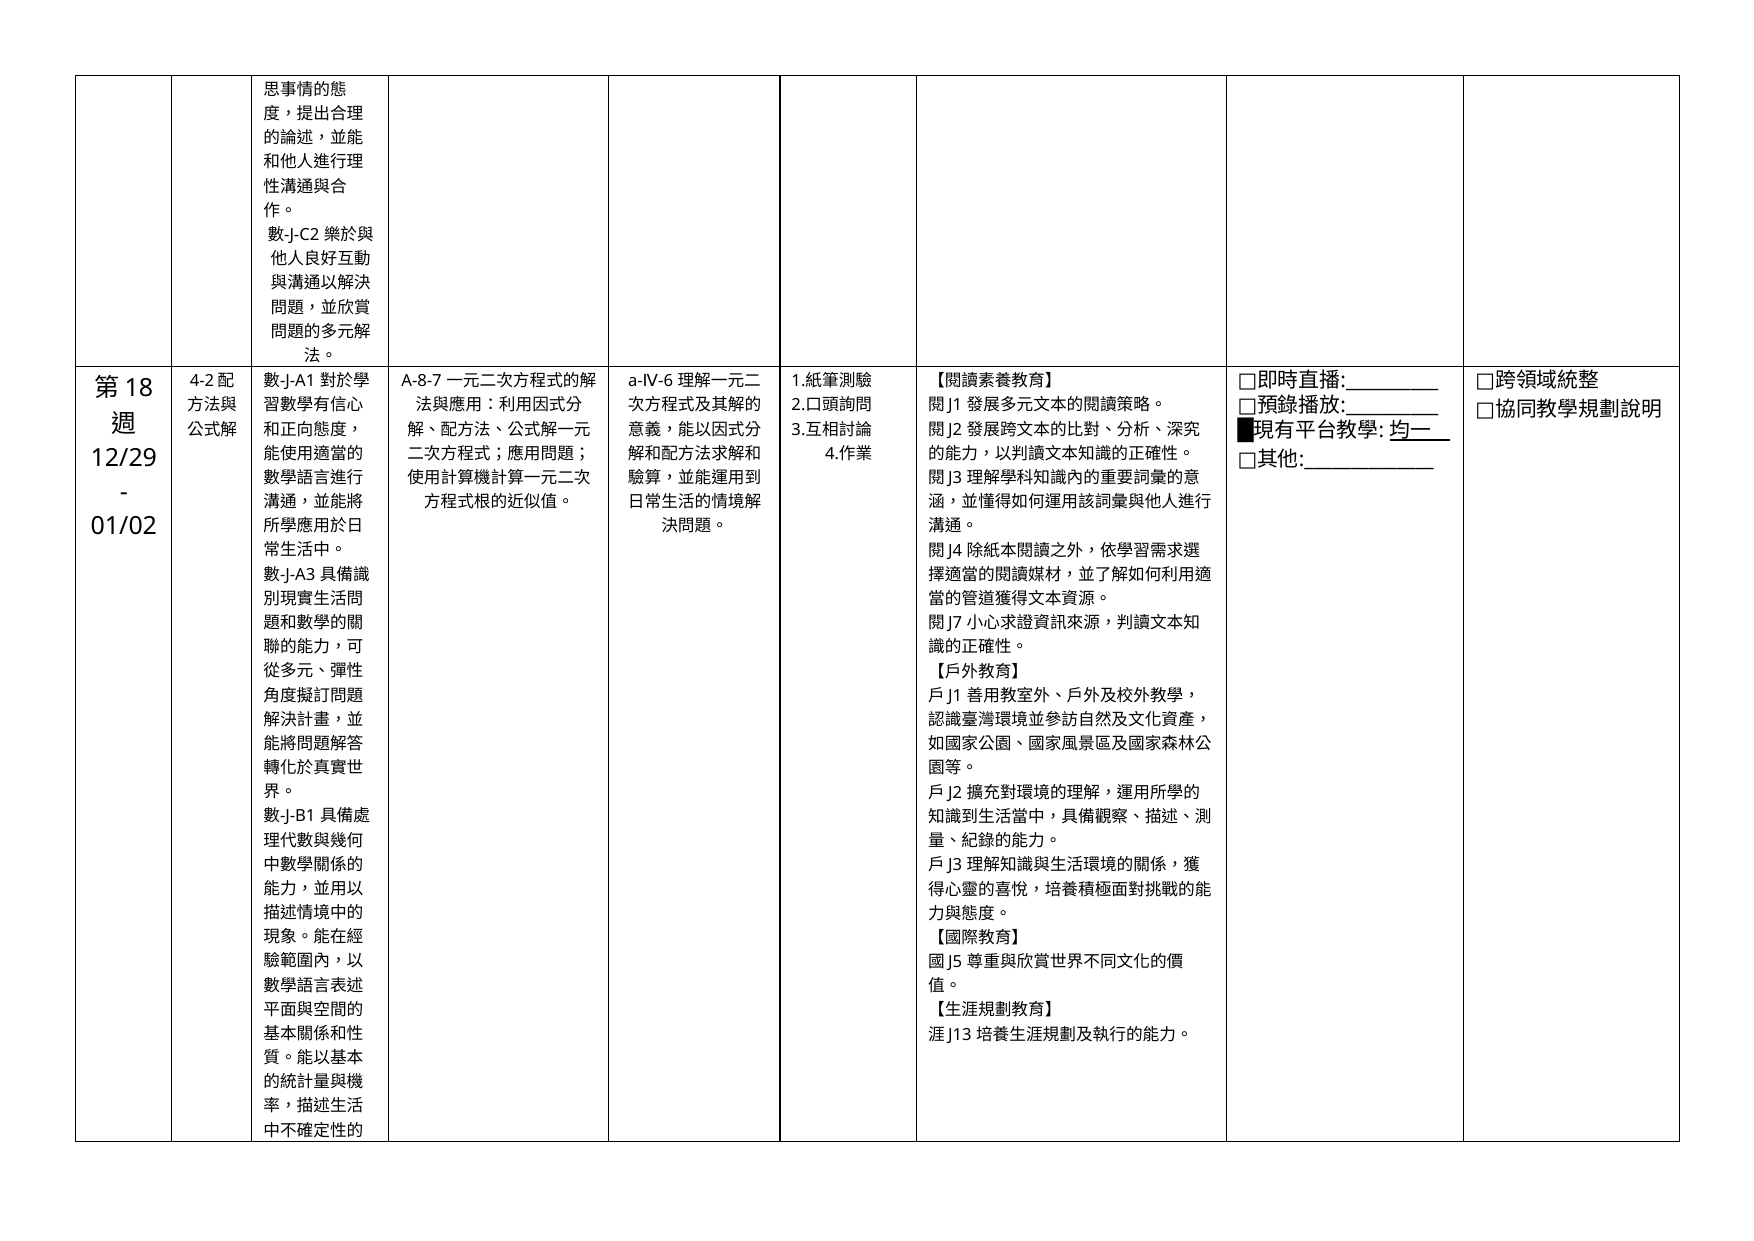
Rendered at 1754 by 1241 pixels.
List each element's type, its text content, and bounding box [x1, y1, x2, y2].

table_cell [781, 76, 916, 366]
table_cell a-Ⅳ-6 理解一元二次方程式及其解的意義，能以因式分解和配方法求解和驗算，並能運用到日常生活的情境解決問題。 [609, 367, 779, 1141]
table_cell 第18週 12/29-01/02 [76, 367, 171, 1141]
table_cell □即時直播:__________ □預錄播放:__________ █現有平台教學: 均一 □其他:______________ [1227, 367, 1463, 1141]
table_cell [1227, 76, 1463, 366]
table_cell 4-2配方法與公式解 [172, 367, 251, 1141]
table_cell A-8-7 一元二次方程式的解法與應用：利用因式分解、配方法、公式解一元二次方程式；應用問題；使用計算機計算一元二次方程式根的近似值。 [389, 367, 608, 1141]
table_cell [609, 76, 779, 366]
table_cell [76, 76, 171, 366]
table_cell [389, 76, 608, 366]
table_cell □跨領域統整 □協同教學規劃說明 [1464, 367, 1679, 1141]
table_cell 【閱讀素養教育】 閱J1 發展多元文本的閱讀策略。 閱J2 發展跨文本的比對、分析、深究的能力，以判讀文本知識的正確性。 閱J3 理解學科知識內的重要詞彙的意涵，並懂得如何運用該詞彙與他人進行溝通。 閱J4 除紙本閱讀之外，依學習需求選擇適當的閱讀媒材，並了解如何利用適當的管道獲得文本資源。 閱J7 小心求證資訊來源，判讀文本知識的正確性。 【戶外教育】 戶J1 善用教室外、戶外及校外教學，認識臺灣環境並參訪自然及文化資產，如國家公園、國家風景區及國家森林公園等。 戶J2 擴充對環境的理解，運用所學的知識到生活當中，具備觀察、描述、測量、紀錄的能力。 戶J3 理解知識與生活環境的關係，獲得心靈的喜悅，培養積極面對挑戰的能力與態度。 【國際教育】 國J5 尊重與欣賞世界不同文化的價值。 【生涯規劃教育】 涯J13 培養生涯規劃及執行的能力。 [917, 367, 1226, 1141]
table_cell 1.紙筆測驗 2.口頭詢問 3.互相討論 4.作業 [781, 367, 916, 1141]
table_cell [917, 76, 1226, 366]
table_cell [172, 76, 251, 366]
table_cell 數-J-A1 對於學習數學有信心和正向態度，能使用適當的數學語言進行溝通，並能將所學應用於日常生活中。 數-J-A3 具備識別現實生活問題和數學的關聯的能力，可從多元、彈性角度擬訂問題解決計畫，並能將問題解答轉化於真實世界。 數-J-B1 具備處理代數與幾何中數學關係的能力，並用以描述情境中的現象。能在經驗範圍內，以數學語言表述平面與空間的基本關係和性質。能以基本的統計量與機率，描述生活中不確定性的 [252, 367, 388, 1141]
table_cell 思事情的態度，提出合理的論述，並能和他人進行理性溝通與合作。 數-J-C2 樂於與他人良好互動與溝通以解決問題，並欣賞問題的多元解法。 [252, 76, 388, 366]
table_cell [1464, 76, 1679, 366]
